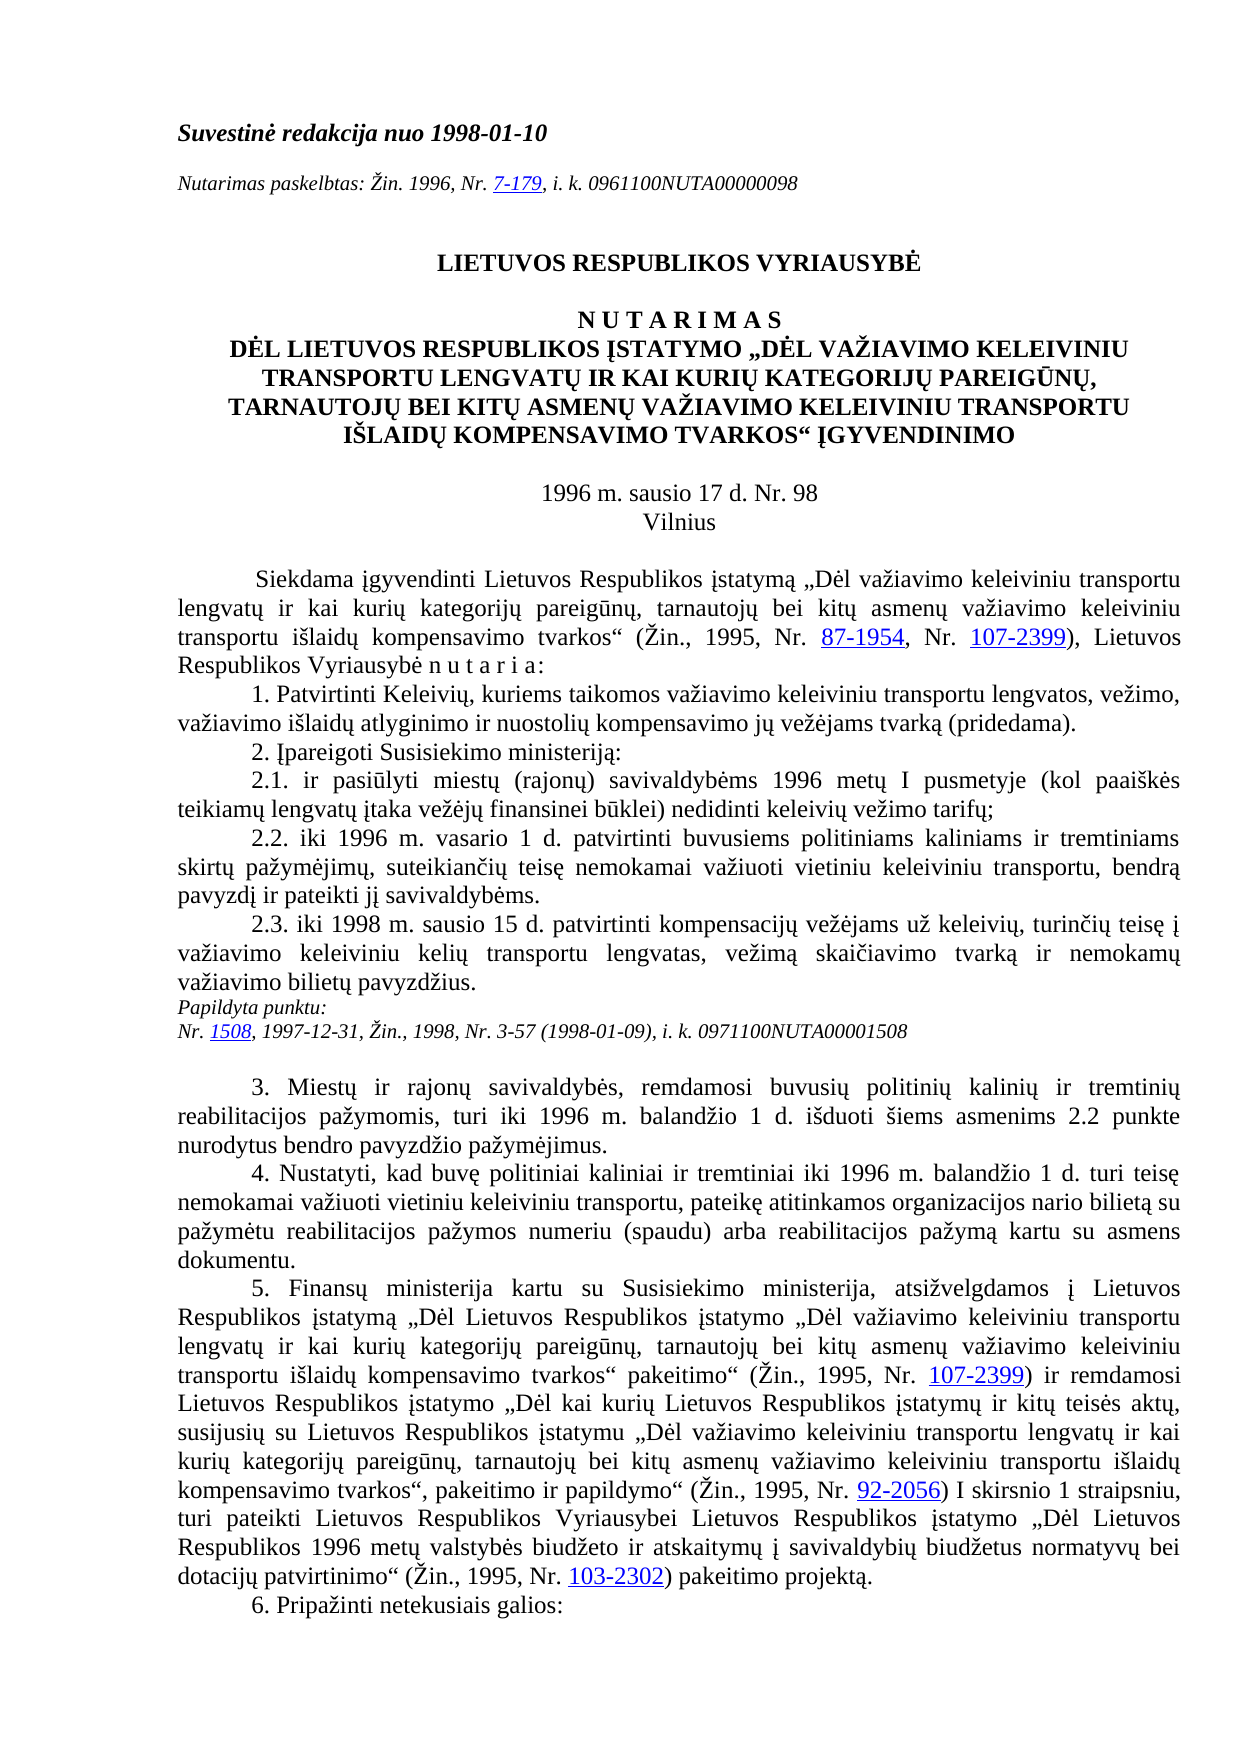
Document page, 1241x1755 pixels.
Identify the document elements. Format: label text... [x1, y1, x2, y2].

text Vilnius [177, 507, 1181, 535]
text 2. Įpareigoti Susisiekimo ministeriją: [177, 737, 1181, 765]
text LIETUVOS RESPUBLIKOS VYRIAUSYBĖ [177, 248, 1181, 277]
text 1. Patvirtinti Keleivių, kuriems taikomos važiavimo keleiviniu transportu lengvatos, vežimo, važiavimo išlaidų atlyginimo ir nuostolių kompensavimo jų vežėjams tvarką (pridedama). [177, 679, 1181, 737]
text Nr. 1508, 1997-12-31, Žin., 1998, Nr. 3-57 (1998-01-09), i. k. 0971100NUTA00001508 [177, 1019, 1181, 1043]
text Nutarimas paskelbtas: Žin. 1996, Nr. 7-179, i. k. 0961100NUTA00000098 [177, 171, 1181, 195]
text 2.1. ir pasiūlyti miestų (rajonų) savivaldybėms 1996 metų I pusmetyje (kol paaiškės teikiamų lengvatų įtaka vežėjų finansinei būklei) nedidinti keleivių vežimo tarifų; [177, 765, 1181, 823]
text 6. Pripažinti netekusiais galios: [177, 1590, 1181, 1618]
text 1996 m. sausio 17 d. Nr. 98 [177, 478, 1181, 507]
text 3. Miestų ir rajonų savivaldybės, remdamosi buvusių politinių kalinių ir tremtinių reabilitacijos pažymomis, turi iki 1996 m. balandžio 1 d. išduoti šiems asmenims 2.2 punkte nurodytus bendro pavyzdžio pažymėjimus. [177, 1072, 1181, 1158]
text Siekdama įgyvendinti Lietuvos Respublikos įstatymą „Dėl važiavimo keleiviniu transportu lengvatų ir kai kurių kategorijų pareigūnų, tarnautojų bei kitų asmenų važiavimo keleiviniu transportu išlaidų kompensavimo tvarkos“ (Žin., 1995, Nr. 87-1954, Nr. 107-2399), Lietuvos Respublikos Vyriausybė nutaria: [177, 564, 1181, 679]
text Papildyta punktu: [177, 995, 1181, 1019]
text 4. Nustatyti, kad buvę politiniai kaliniai ir tremtiniai iki 1996 m. balandžio 1 d. turi teisę nemokamai važiuoti vietiniu keleiviniu transportu, pateikę atitinkamos organizacijos nario bilietą su pažymėtu reabilitacijos pažymos numeriu (spaudu) arba reabilitacijos pažymą kartu su asmens dokumentu. [177, 1158, 1181, 1273]
text 2.2. iki 1996 m. vasario 1 d. patvirtinti buvusiems politiniams kaliniams ir tremtiniams skirtų pažymėjimų, suteikiančių teisę nemokamai važiuoti vietiniu keleiviniu transportu, bendrą pavyzdį ir pateikti jį savivaldybėms. [177, 823, 1181, 909]
text Suvestinė redakcija nuo 1998-01-10 [177, 118, 1181, 147]
text N U T A R I M A S [177, 305, 1181, 334]
text DĖL LIETUVOS RESPUBLIKOS ĮSTATYMO „DĖL VAŽIAVIMO KELEIVINIU TRANSPORTU LENGVATŲ IR KAI KURIŲ KATEGORIJŲ PAREIGŪNŲ, TARNAUTOJŲ BEI KITŲ ASMENŲ VAŽIAVIMO KELEIVINIU TRANSPORTU IŠLAIDŲ KOMPENSAVIMO TVARKOS“ ĮGYVENDINIMO [177, 334, 1181, 449]
text 2.3. iki 1998 m. sausio 15 d. patvirtinti kompensacijų vežėjams už keleivių, turinčių teisę į važiavimo keleiviniu kelių transportu lengvatas, vežimą skaičiavimo tvarką ir nemokamų važiavimo bilietų pavyzdžius. [177, 909, 1181, 995]
text 5. Finansų ministerija kartu su Susisiekimo ministerija, atsižvelgdamos į Lietuvos Respublikos įstatymą „Dėl Lietuvos Respublikos įstatymo „Dėl važiavimo keleiviniu transportu lengvatų ir kai kurių kategorijų pareigūnų, tarnautojų bei kitų asmenų važiavimo keleiviniu transportu išlaidų kompensavimo tvarkos“ pakeitimo“ (Žin., 1995, Nr. 107-2399) ir remdamosi Lietuvos Respublikos įstatymo „Dėl kai kurių Lietuvos Respublikos įstatymų ir kitų teisės aktų, susijusių su Lietuvos Respublikos įstatymu „Dėl važiavimo keleiviniu transportu lengvatų ir kai kurių kategorijų pareigūnų, tarnautojų bei kitų asmenų važiavimo keleiviniu transportu išlaidų kompensavimo tvarkos“, pakeitimo ir papildymo“ (Žin., 1995, Nr. 92-2056) I skirsnio 1 straipsniu, turi pateikti Lietuvos Respublikos Vyriausybei Lietuvos Respublikos įstatymo „Dėl Lietuvos Respublikos 1996 metų valstybės biudžeto ir atskaitymų į savivaldybių biudžetus normatyvų bei dotacijų patvirtinimo“ (Žin., 1995, Nr. 103-2302) pakeitimo projektą. [177, 1273, 1181, 1590]
